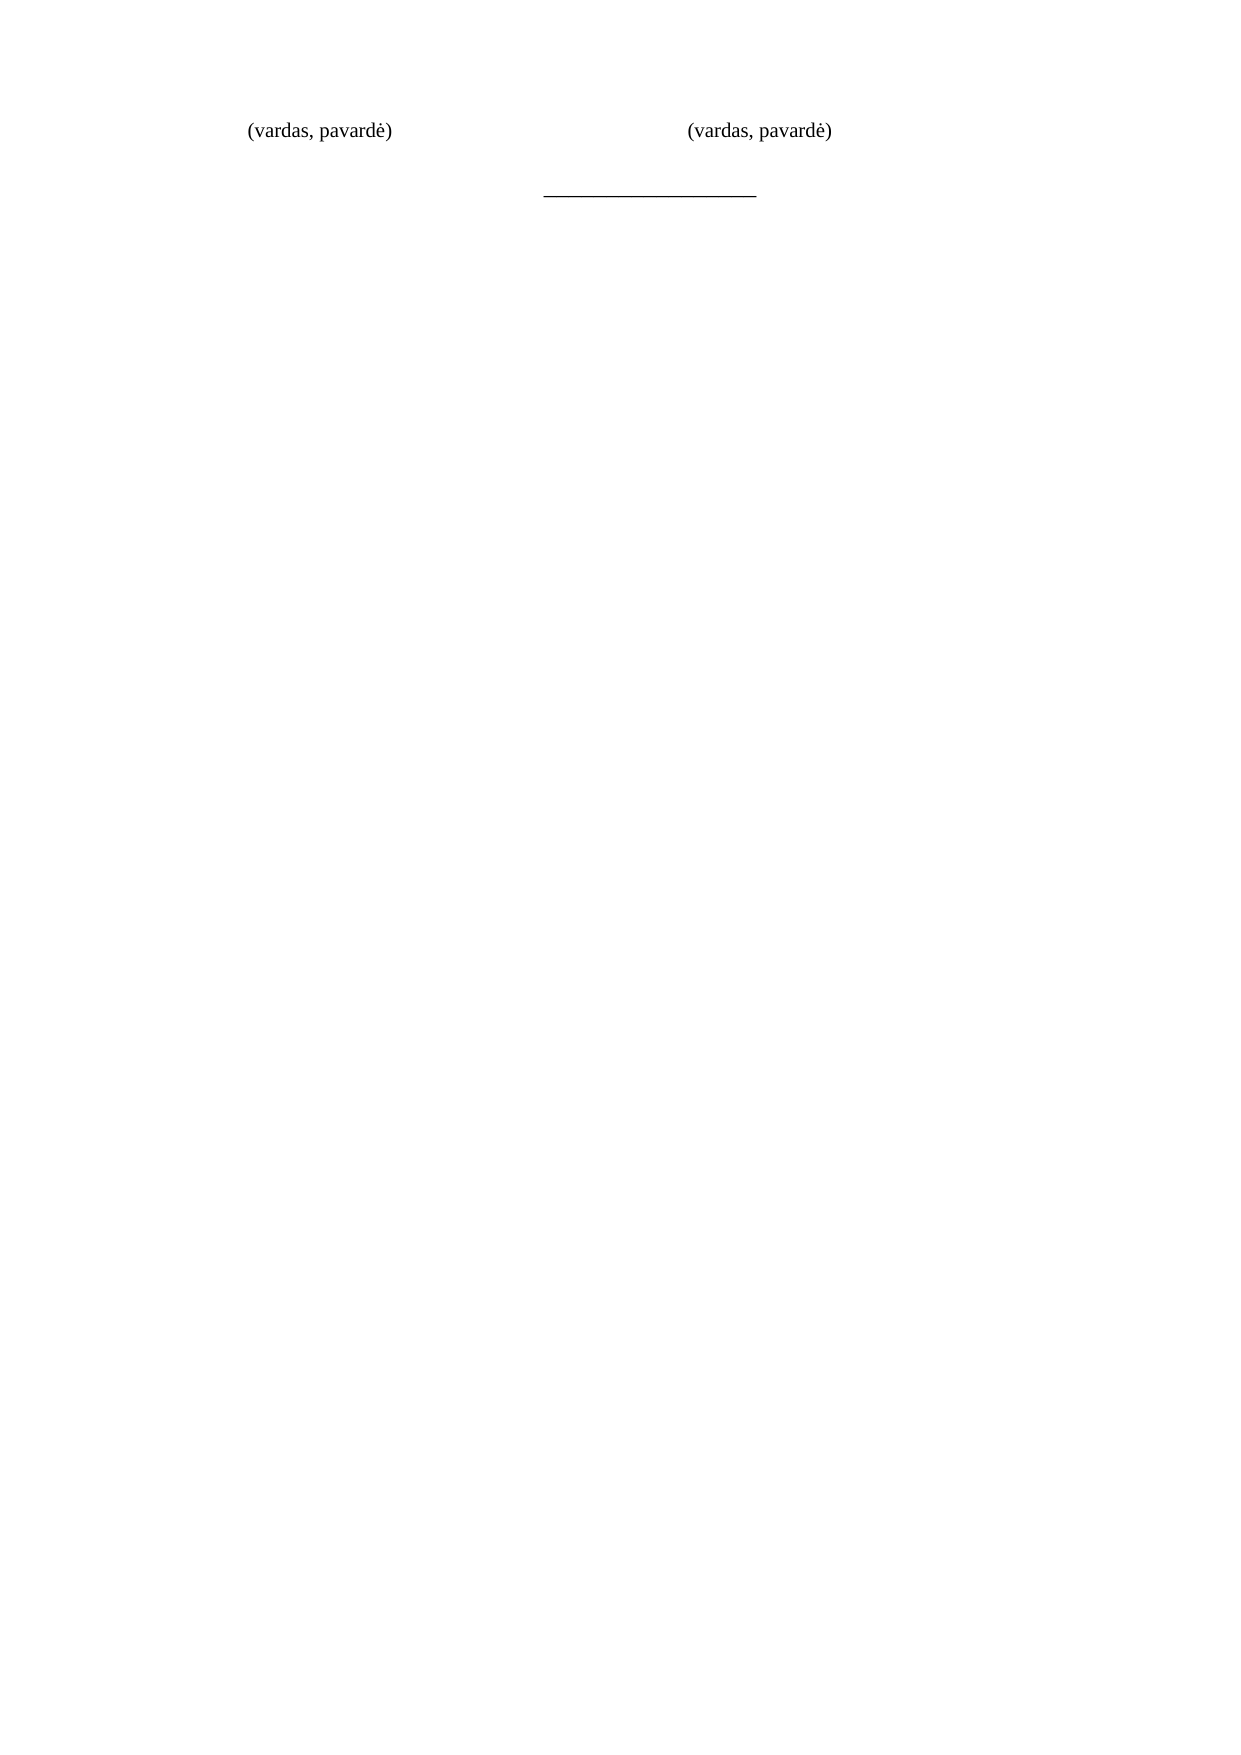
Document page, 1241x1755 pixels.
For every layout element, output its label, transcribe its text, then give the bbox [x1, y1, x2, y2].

text _________________ [177, 171, 1122, 200]
table_header (vardas, pavardė) [676, 118, 1122, 142]
table_header (vardas, pavardė) [177, 118, 676, 142]
